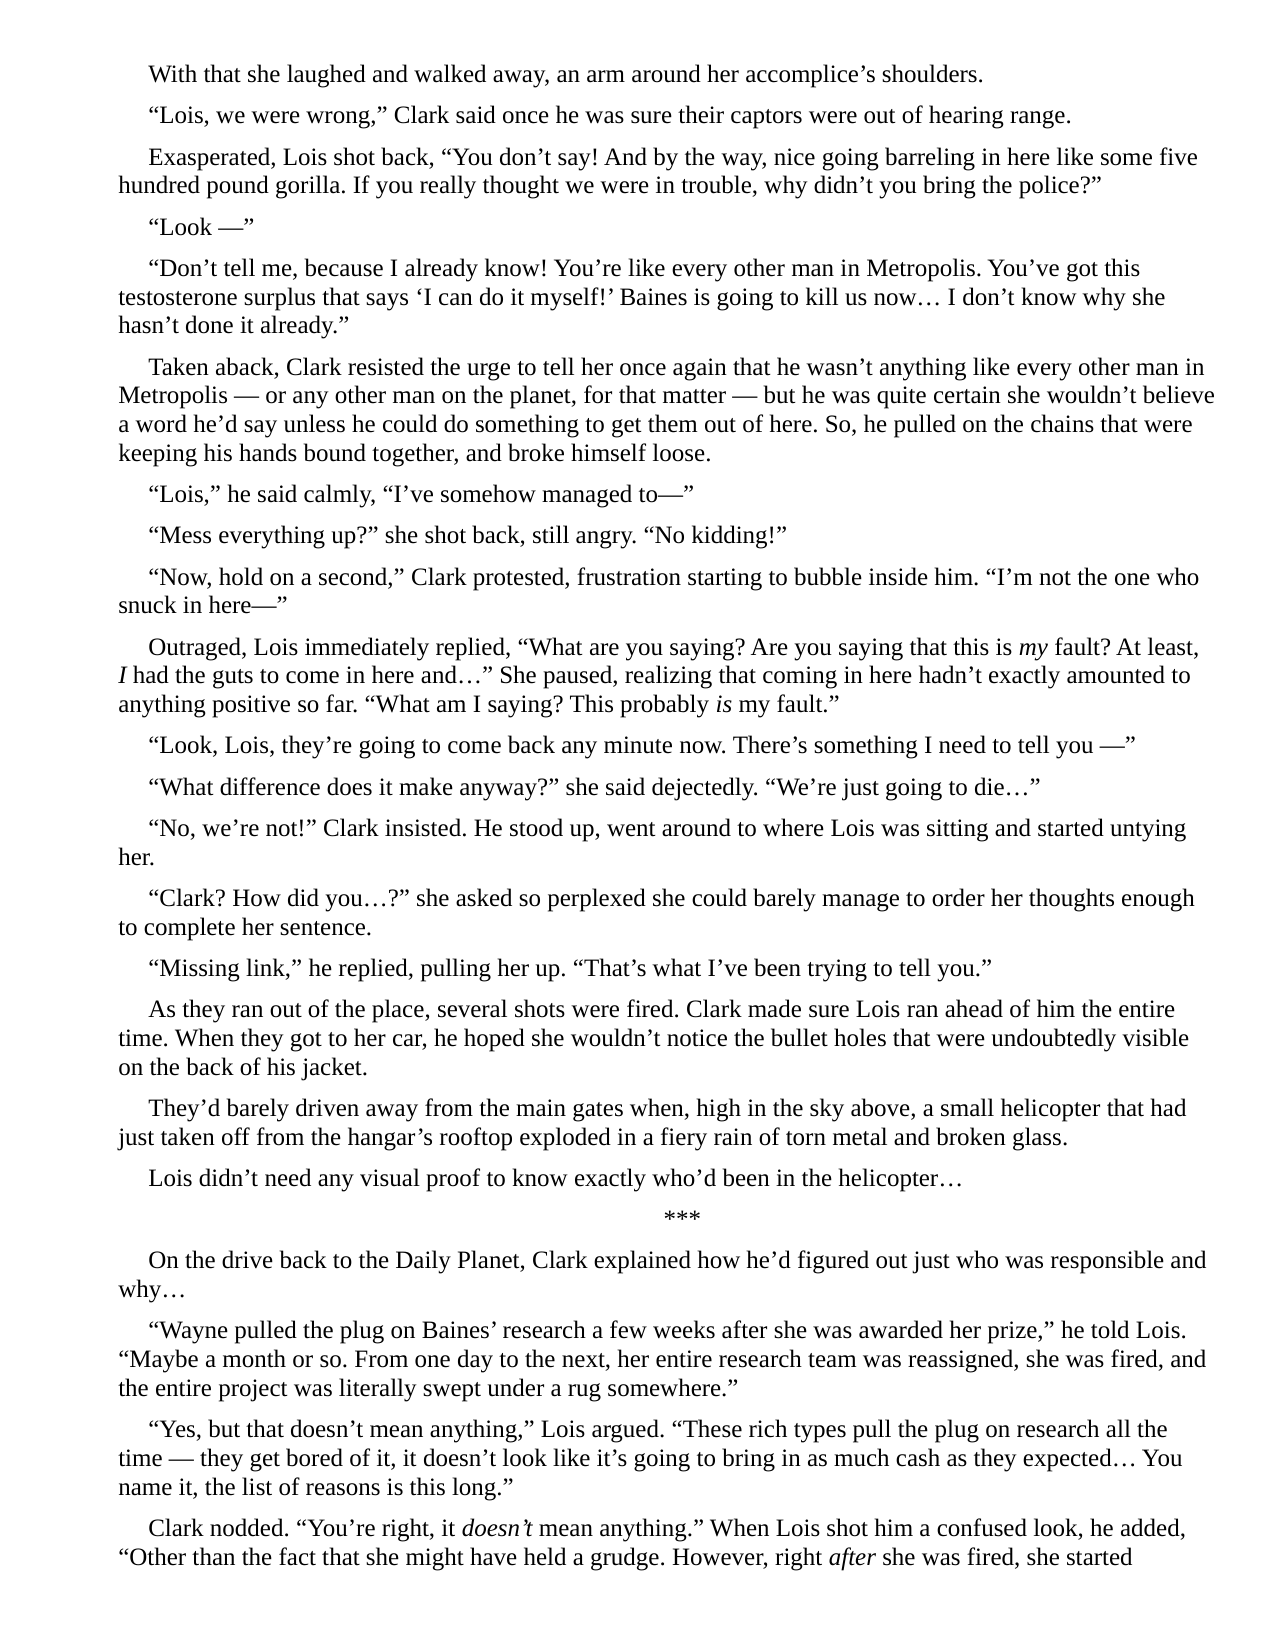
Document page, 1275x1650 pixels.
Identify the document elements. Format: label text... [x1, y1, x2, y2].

text Clark nodded. “You’re right, it doesn’t mean anything.” When Lois shot him a confused look, he added, “Other than the fact that she might have held a grudge. However, right after she was fired, she started [118, 1513, 1216, 1570]
text With that she laughed and walked away, an arm around her accomplice’s shoulders. [118, 59, 1216, 88]
text *** [118, 1204, 1216, 1233]
text “Don’t tell me, because I already know! You’re like every other man in Metropolis. You’ve got this testosterone surplus that says ‘I can do it myself!’ Baines is going to kill us now… I don’t know why she hasn’t done it already.” [118, 253, 1216, 339]
text “What difference does it make anyway?” she said dejectedly. “We’re just going to die…” [118, 772, 1216, 800]
text “Lois, we were wrong,” Clark said once he was sure their captors were out of hearing range. [118, 100, 1216, 129]
text “Missing link,” he replied, pulling her up. “That’s what I’ve been trying to tell you.” [118, 953, 1216, 982]
text “Look, Lois, they’re going to come back any minute now. There’s something I need to tell you —” [118, 730, 1216, 759]
text They’d barely driven away from the main gates when, high in the sky above, a small helicopter that had just taken off from the hangar’s rooftop exploded in a fiery rain of torn metal and broken glass. [118, 1093, 1216, 1150]
text Exasperated, Lois shot back, “You don’t say! And by the way, nice going barreling in here like some five hundred pound gorilla. If you really thought we were in trouble, why didn’t you bring the police?” [118, 142, 1216, 199]
text As they ran out of the place, several shots were fired. Clark made sure Lois ran ahead of him the entire time. When they got to her car, he hoped she wouldn’t notice the bullet holes that were undoubtedly visible on the back of his jacket. [118, 994, 1216, 1080]
text “Yes, but that doesn’t mean anything,” Lois argued. “These rich types pull the plug on research all the time — they get bored of it, it doesn’t look like it’s going to bring in as much cash as they expected… You name it, the list of reasons is this long.” [118, 1414, 1216, 1500]
text “Mess everything up?” she shot back, still angry. “No kidding!” [118, 520, 1216, 549]
text “No, we’re not!” Clark insisted. He stood up, went around to where Lois was sitting and started untying her. [118, 813, 1216, 870]
text “Lois,” he said calmly, “I’ve somehow managed to—” [118, 479, 1216, 508]
text “Look —” [118, 212, 1216, 240]
text Outraged, Lois immediately replied, “What are you saying? Are you saying that this is my fault? At least, I had the guts to come in here and…” She paused, realizing that coming in here hadn’t exactly amounted to anything positive so far. “What am I saying? This probably is my fault.” [118, 632, 1216, 718]
text Lois didn’t need any visual proof to know exactly who’d been in the helicopter… [118, 1163, 1216, 1192]
text Taken aback, Clark resisted the urge to tell her once again that he wasn’t anything like every other man in Metropolis — or any other man on the planet, for that matter — but he was quite certain she wouldn’t believe a word he’d say unless he could do something to get them out of here. So, he pulled on the chains that were keeping his hands bound together, and broke himself loose. [118, 352, 1216, 467]
text “Now, hold on a second,” Clark protested, frustration starting to bubble inside him. “I’m not the one who snuck in here—” [118, 562, 1216, 619]
text “Clark? How did you…?” she asked so perplexed she could barely manage to order her thoughts enough to complete her sentence. [118, 883, 1216, 940]
text On the drive back to the Daily Planet, Clark explained how he’d figured out just who was responsible and why… [118, 1245, 1216, 1303]
text “Wayne pulled the plug on Baines’ research a few weeks after she was awarded her prize,” he told Lois. “Maybe a month or so. From one day to the next, her entire research team was reassigned, she was fired, and the entire project was literally swept under a rug somewhere.” [118, 1315, 1216, 1402]
